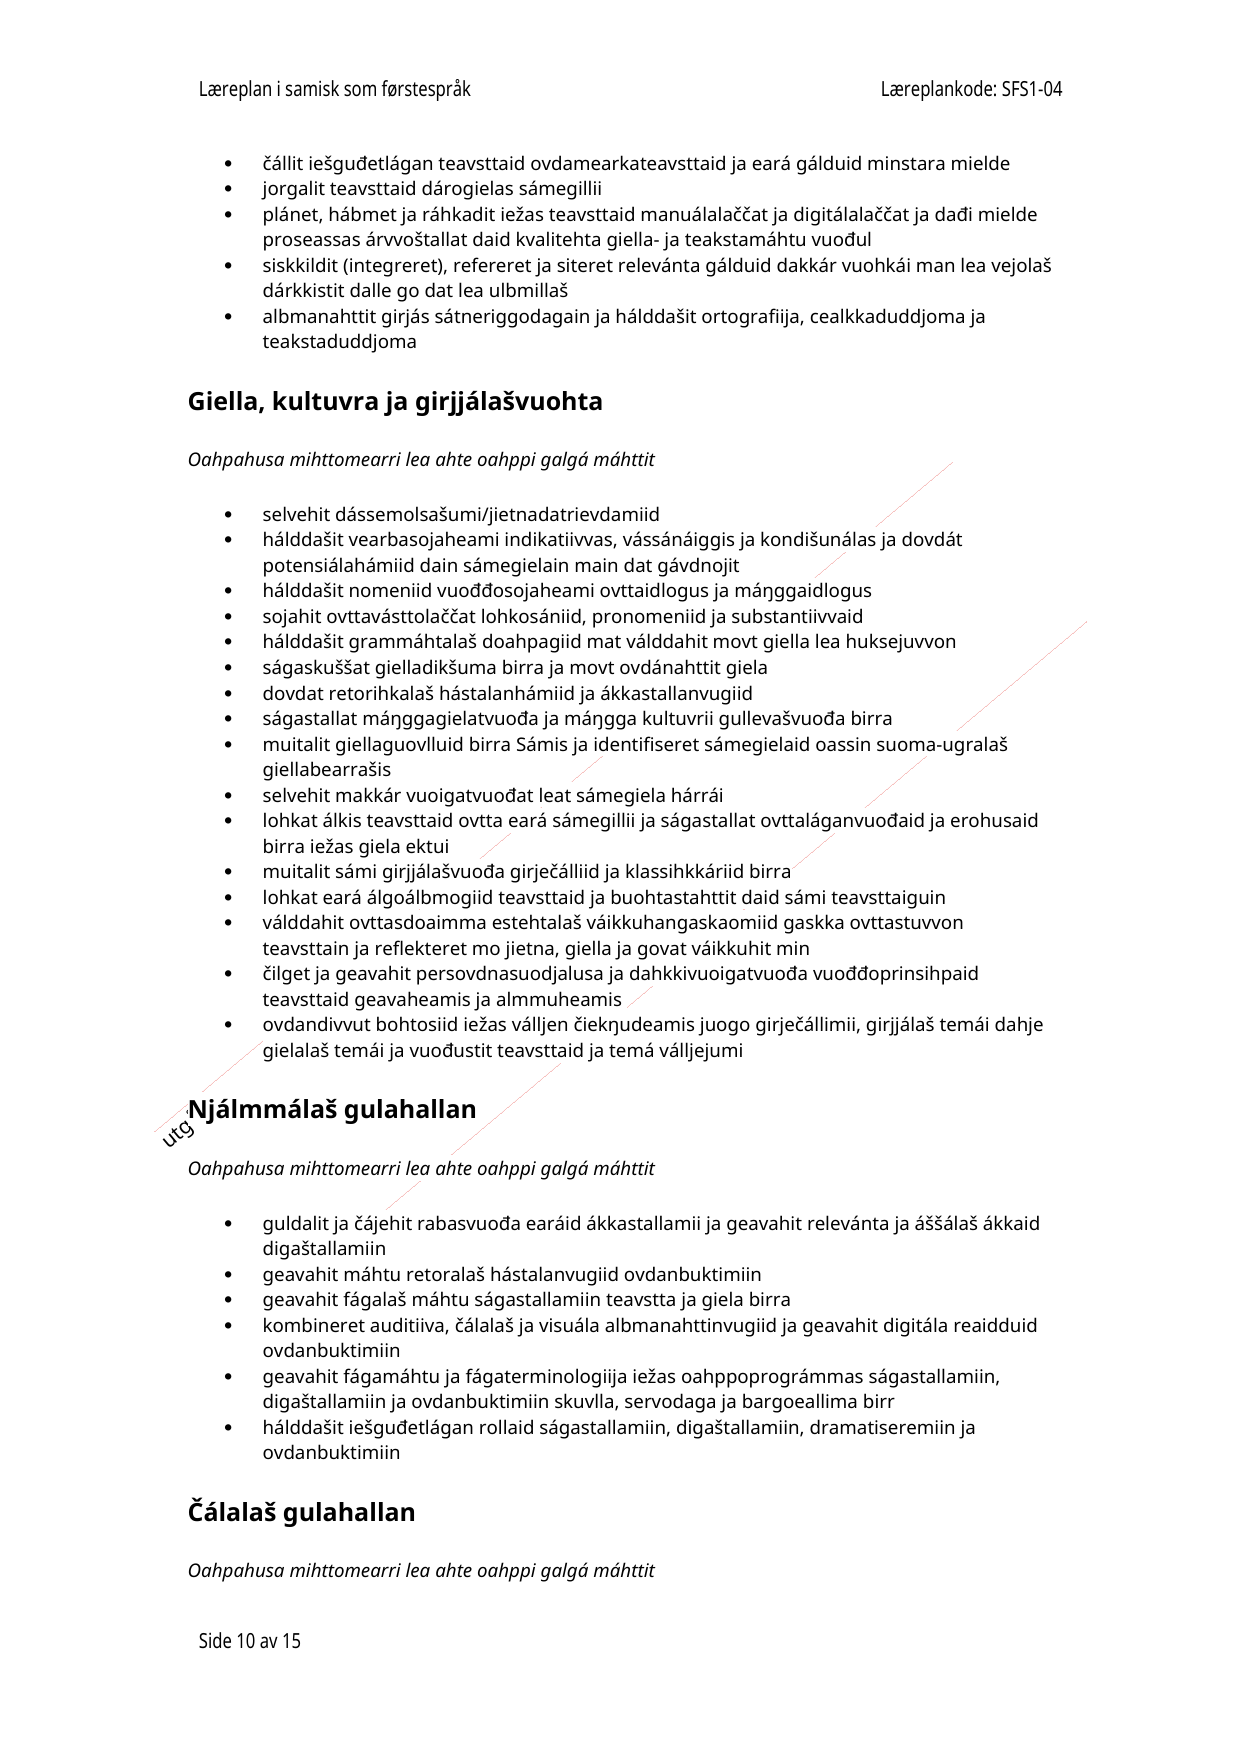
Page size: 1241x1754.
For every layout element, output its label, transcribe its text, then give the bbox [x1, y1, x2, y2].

list selvehit makkár vuoigatvuođat leat sámegiela hárrái [724, 782, 894, 807]
list sojahit ovttavásttolaččat lohkosániid, pronomeniid ja substantiivvaid [864, 603, 1053, 629]
list selvehit dássemolsašumi/jietnadatrievdamiid [877, 501, 1053, 527]
list hálddašit iešguđetlágan rollaid ságastallamiin, digaštallamiin, dramatiseremiin ja ovdanbuktimiin [225, 1414, 1053, 1465]
list selvehit dássemolsašumi/jietnadatrievdamiid [660, 501, 904, 527]
list muitalit giellaguovlluid birra Sámis ja identifiseret sámegielaid oassin suoma-ugralaš giellabearrašis [391, 756, 601, 782]
text Oahpahusa mihttomearri lea ahte oahppi galgá máhttit [187, 1557, 1053, 1583]
list hálddašit grammáhtalaš doahpagiid mat válddahit movt giella lea huksejuvvon [957, 629, 1053, 654]
subtitle Njálmmálaš gulahallan [487, 1092, 1053, 1126]
subtitle Čálalaš gulahallan [416, 1494, 1053, 1528]
list hálddašit nomeniid vuođđosojaheami ovttaidlogus ja máŋggaidlogus [872, 578, 1053, 603]
list ságaskuššat gielladikšuma birra ja movt ovdánahttit giela [768, 654, 1046, 680]
list válddahit ovttasdoaimma estehtalaš váikkuhangaskaomiid gaskka ovttastuvvon teavsttain ja reflekteret mo jietna, giella ja govat váikkuhit min [225, 909, 418, 961]
list hálddašit vearbasojaheami indikatiivvas, vássánáiggis ja kondišunálas ja dovdát potensiálahámiid dain sámegielain main dat gávdnojit [740, 552, 844, 578]
list muitalit sámi girjjálašvuođa girječálliid ja klassihkkáriid birra [481, 858, 803, 867]
text Oahpahusa mihttomearri lea ahte oahppi galgá máhttit [662, 447, 1053, 472]
list geavahit fágalaš máhtu ságastallamiin teavstta ja giela birra [791, 1286, 1053, 1312]
list geavahit máhtu retoralaš hástalanvugiid ovdanbuktimiin [762, 1261, 1053, 1286]
list siskkildit (integreret), refereret ja siteret relevánta gálduid dakkár vuohkái man lea vejolaš dárkkistit dalle go dat lea ulbmillaš [573, 252, 1053, 303]
list lohkat eará álgoálbmogiid teavsttaid ja buohtastahttit daid sámi teavsttaiguin [951, 884, 1053, 909]
list lohkat álkis teavsttaid ovtta eará sámegillii ja ságastallat ovttaláganvuođaid ja erohusaid birra iežas giela ektui [225, 807, 540, 858]
list guldalit ja čájehit rabasvuođa earáid ákkastallamii ja geavahit relevánta ja áššálaš ákkaid digaštallamiin [386, 1210, 1053, 1261]
list ságastallat máŋggagielatvuođa ja máŋgga kultuvrii gullevašvuođa birra [893, 705, 986, 731]
list ságastallat máŋggagielatvuođa ja máŋgga kultuvrii gullevašvuođa birra [958, 705, 1053, 731]
subtitle Giella, kultuvra ja girjjálašvuohta [604, 383, 1053, 417]
list muitalit giellaguovlluid birra Sámis ja identifiseret sámegielaid oassin suoma-ugralaš giellabearrašis [573, 756, 925, 782]
list muitalit sámi girjjálašvuođa girječálliid ja klassihkkáriid birra [792, 858, 1053, 884]
list lohkat álkis teavsttaid ovtta eará sámegillii ja ságastallat ovttaláganvuođaid ja erohusaid birra iežas giela ektui [482, 833, 833, 858]
list dovdat retorihkalaš hástalanhámiid ja ákkastallanvugiid [989, 680, 1053, 705]
text Oahpahusa mihttomearri lea ahte oahppi galgá máhttit [662, 1155, 1053, 1181]
list dovdat retorihkalaš hástalanhámiid ja ákkastallanvugiid [753, 680, 1015, 705]
list muitalit giellaguovlluid birra Sámis ja identifiseret sámegielaid oassin suoma-ugralaš giellabearrašis [897, 731, 1053, 782]
list albmanahttit girjás sátneriggodagain ja hálddašit ortografiija, cealkkaduddjoma ja teakstaduddjoma [417, 303, 1053, 354]
list selvehit makkár vuoigatvuođat leat sámegiela hárrái [867, 782, 1053, 807]
list čilget ja geavahit persovdnasuodjalusa ja dahkkivuoigatvuođa vuođđoprinsihpaid teavsttaid geavaheamis ja almmuheamis [627, 961, 1053, 1012]
list selvehit dássemolsašumi/jietnadatrievdamiid [225, 501, 263, 527]
subtitle Njálmmálaš gulahallan [477, 1092, 524, 1126]
list kombineret auditiiva, čálalaš ja visuála albmanahttinvugiid ja geavahit digitála reaidduid ovdanbuktimiin [225, 1312, 1053, 1363]
list válddahit ovttasdoaimma estehtalaš váikkuhangaskaomiid gaskka ovttastuvvon teavsttain ja reflekteret mo jietna, giella ja govat váikkuhit min [745, 909, 1053, 961]
list ovdandivvut bohtosiid iežas válljen čiekŋudeamis juogo girječállimii, girjjálaš temái dahje gielalaš temái ja vuođustit teavsttaid ja temá válljejumi [743, 1012, 1053, 1063]
list plánet, hábmet ja ráhkadit iežas teavsttaid manuálalaččat ja digitálalaččat ja dađi mielde proseassas árvvoštallat daid kvalitehta giella- ja teakstamáhtu vuođul [877, 201, 1053, 252]
list lohkat álkis teavsttaid ovtta eará sámegillii ja ságastallat ovttaláganvuođaid ja erohusaid birra iežas giela ektui [807, 807, 1053, 858]
list muitalit sámi girjjálašvuođa girječálliid ja klassihkkáriid birra [225, 858, 479, 884]
list geavahit fágamáhtu ja fágaterminologiija iežas oahppoprográmmas ságastallamiin, digaštallamiin ja ovdanbuktimiin skuvlla, servodaga ja bargoeallima birr [225, 1363, 1053, 1414]
list jorgalit teavsttaid dárogielas sámegillii [225, 176, 263, 201]
list hálddašit vearbasojaheami indikatiivvas, vássánáiggis ja kondišunálas ja dovdát potensiálahámiid dain sámegielain main dat gávdnojit [816, 527, 1053, 578]
list jorgalit teavsttaid dárogielas sámegillii [602, 176, 1053, 201]
